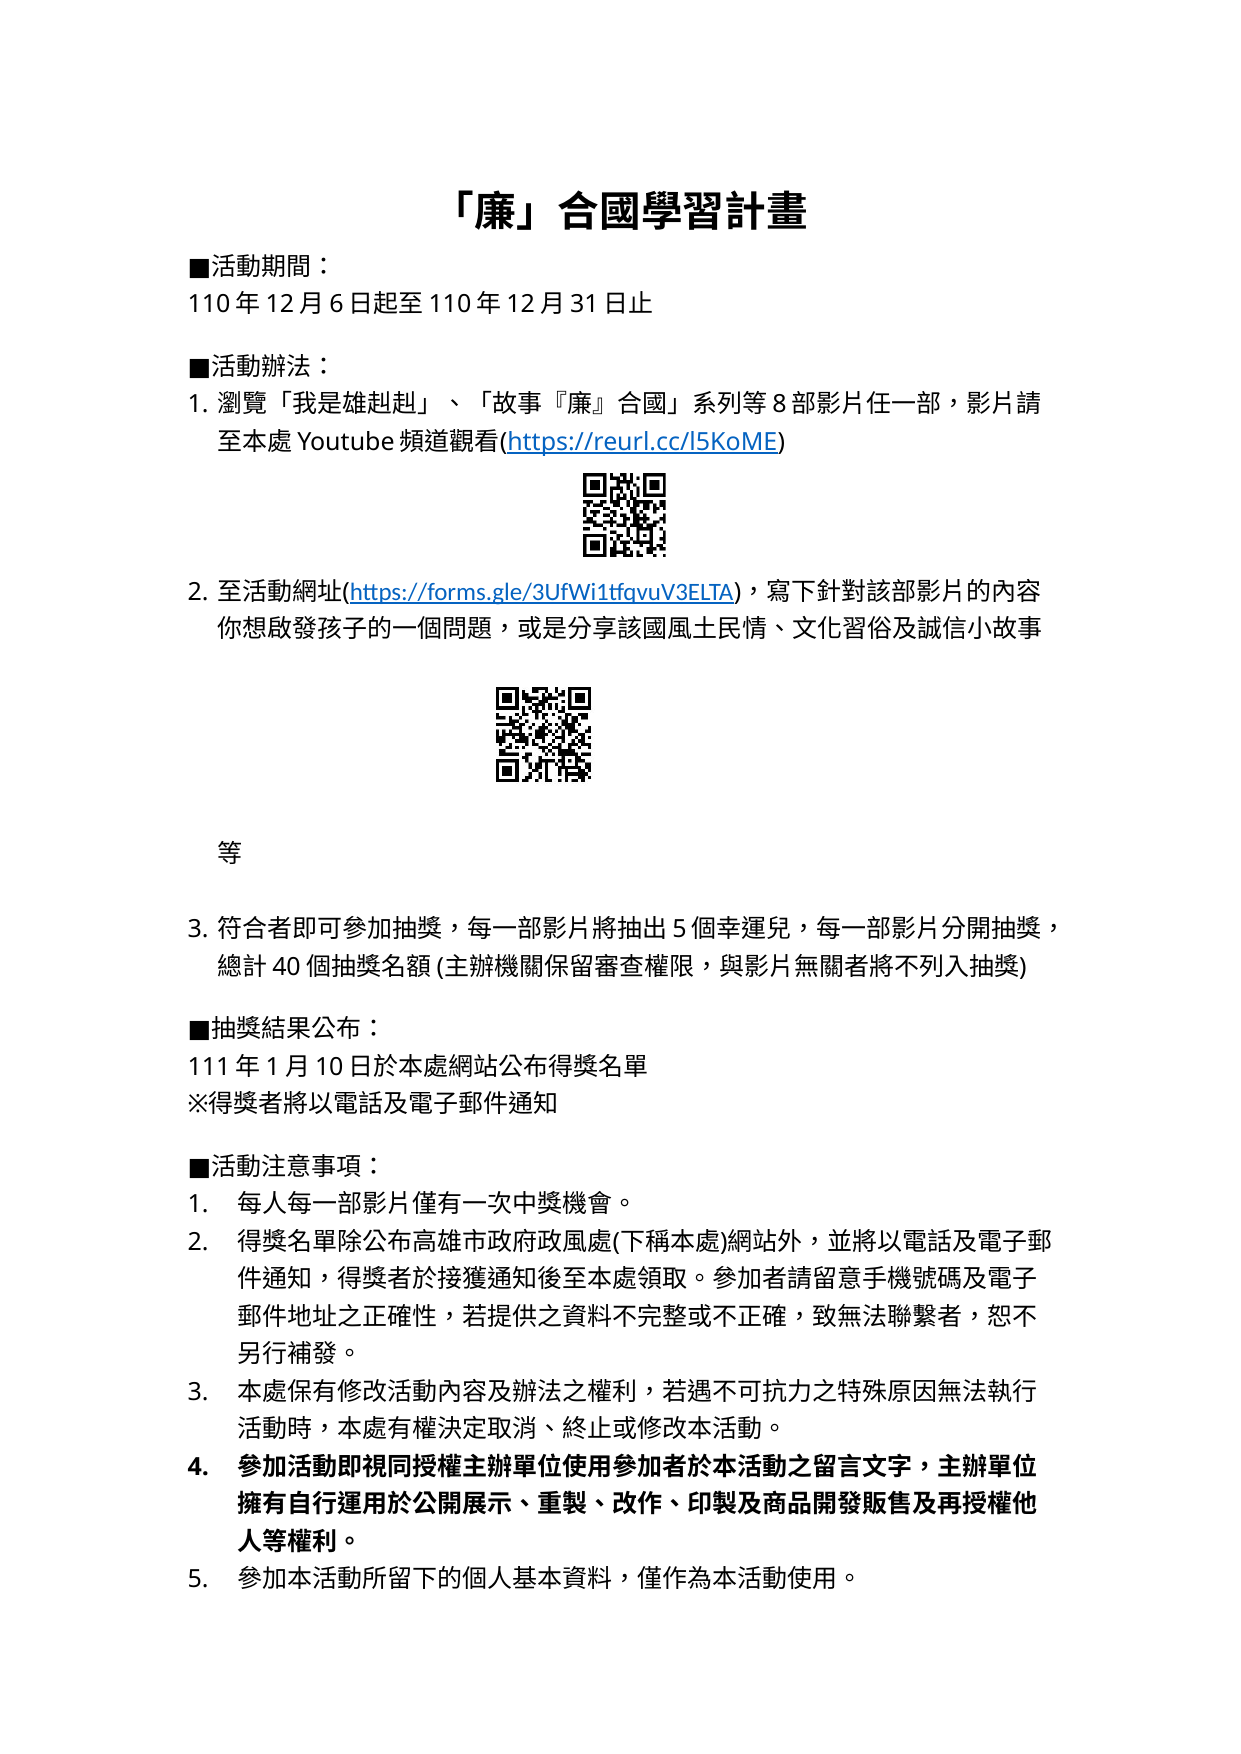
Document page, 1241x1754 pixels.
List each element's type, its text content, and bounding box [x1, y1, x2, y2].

list 參加活動即視同授權主辦單位使用參加者於本活動之留言文字，主辦單位擁有自行運用於公開展示、重製、改作、印製及商品開發販售及再授權他人等權利。 [187, 1439, 1053, 1552]
list 每人每一部影片僅有一次中獎機會。 [187, 1177, 1053, 1214]
text ■活動注意事項： [187, 1139, 1053, 1177]
list 得獎名單除公布高雄市政府政風處(下稱本處)網站外，並將以電話及電子郵件通知，得獎者於接獲通知後至本處領取。參加者請留意手機號碼及電子郵件地址之正確性，若提供之資料不完整或不正確，致無法聯繫者，恕不另行補發。 [187, 1214, 1053, 1364]
list 至活動網址(https://forms.gle/3UfWi1tfqvuV3ELTA)，寫下針對該部影片的內容你想啟發孩子的一個問題，或是分享該國風土民情、文化習俗及誠信小故事等 [187, 452, 1053, 864]
list 參加本活動所留下的個人基本資料，僅作為本活動使用。 [187, 1552, 1053, 1589]
text 「廉」合國學習計畫 [187, 164, 1053, 239]
text 110年12月6日起至110年12月31日止 [187, 277, 1053, 314]
list 符合者即可參加抽獎，每一部影片將抽出5個幸運兒，每一部影片分開抽獎，總計40個抽獎名額 (主辦機關保留審查權限，與影片無關者將不列入抽獎) [187, 902, 1053, 977]
text ■活動期間： [187, 239, 1053, 277]
text ※得獎者將以電話及電子郵件通知 [187, 1077, 1053, 1114]
text 111年1月10日於本處網站公布得獎名單 [187, 1039, 1053, 1077]
list 本處保有修改活動內容及辦法之權利，若遇不可抗力之特殊原因無法執行活動時，本處有權決定取消、終止或修改本活動。 [187, 1364, 1053, 1439]
text ■抽獎結果公布： [187, 1002, 1053, 1039]
list 瀏覽「我是雄赳赳」、「故事『廉』合國」系列等8部影片任一部，影片請至本處Youtube頻道觀看(https://reurl.cc/l5KoME) [187, 377, 1053, 452]
text ■活動辦法： [187, 339, 1053, 377]
